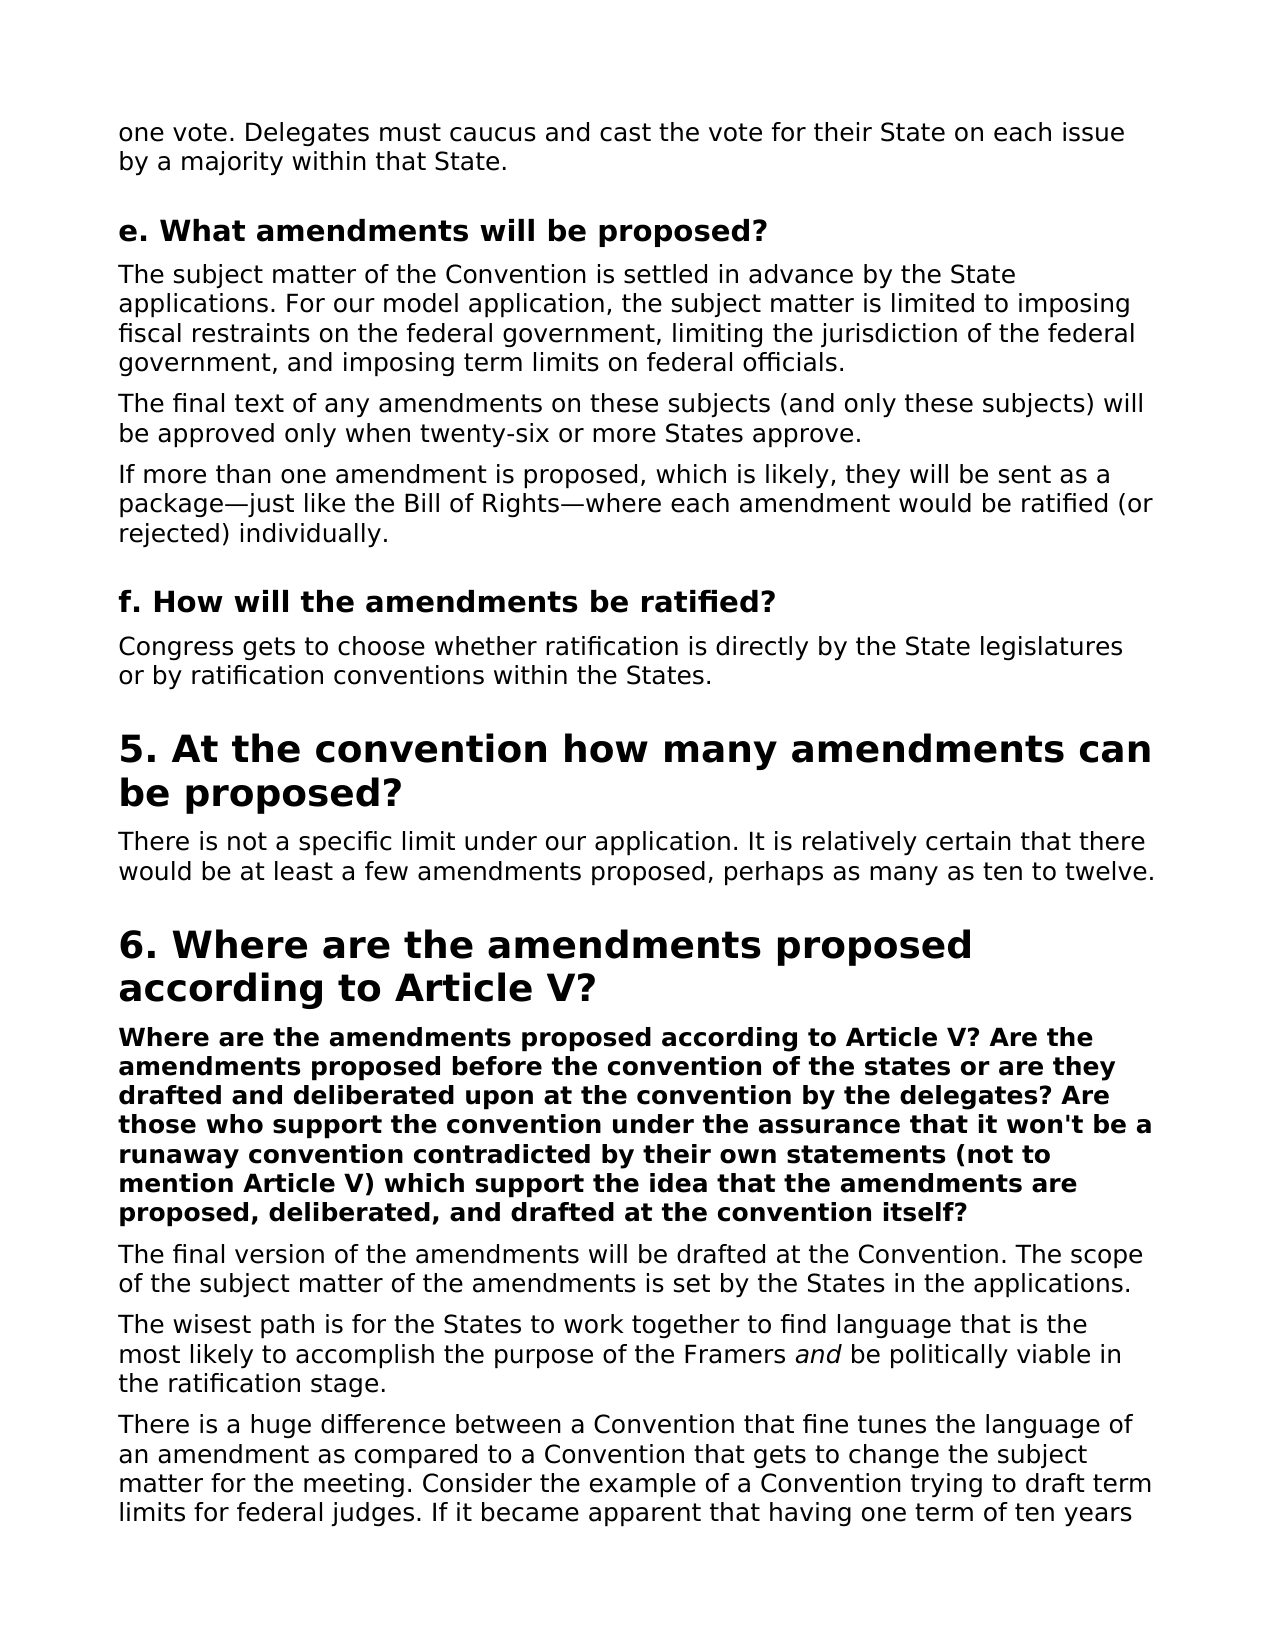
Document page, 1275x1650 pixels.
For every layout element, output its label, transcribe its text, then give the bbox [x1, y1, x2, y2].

subtitle f. How will the amendments be ratified? [118, 585, 1157, 619]
text The final version of the amendments will be drafted at the Convention. The scope of the subject matter of the amendments is set by the States in the applications. [118, 1240, 1157, 1298]
text There is a huge difference between a Convention that fine tunes the language of an amendment as compared to a Convention that gets to change the subject matter for the meeting. Consider the example of a Convention trying to draft term limits for federal judges. If it became apparent that having one term of ten years [118, 1411, 1157, 1527]
text The subject matter of the Convention is settled in advance by the State applications. For our model application, the subject matter is limited to imposing fiscal restraints on the federal government, limiting the jurisdiction of the federal government, and imposing term limits on federal officials. [118, 260, 1157, 377]
text Congress gets to choose whether ratification is directly by the State legislatures or by ratification conventions within the States. [118, 632, 1157, 690]
text If more than one amendment is proposed, which is likely, they will be sent as a package—just like the Bill of Rights—where each amendment would be ratified (or rejected) individually. [118, 460, 1157, 548]
subtitle 6. Where are the amendments proposed according to Article V? [118, 923, 1157, 1011]
text one vote. Delegates must caucus and cast the vote for their State on each issue by a majority within that State. [118, 118, 1157, 176]
text The final text of any amendments on these subjects (and only these subjects) will be approved only when twenty-six or more States approve. [118, 389, 1157, 448]
text The wisest path is for the States to work together to find language that is the most likely to accomplish the purpose of the Framers and be politically viable in the ratification stage. [118, 1311, 1157, 1398]
subtitle e. What amendments will be proposed? [118, 214, 1157, 248]
text Where are the amendments proposed according to Article V? Are the amendments proposed before the convention of the states or are they drafted and deliberated upon at the convention by the delegates? Are those who support the convention under the assurance that it won't be a runaway convention contradicted by their own statements (not to mention Article V) which support the idea that the amendments are proposed, deliberated, and drafted at the convention itself? [118, 1023, 1157, 1227]
text There is not a specific limit under our application. It is relatively certain that there would be at least a few amendments proposed, perhaps as many as ten to twelve. [118, 827, 1157, 886]
subtitle 5. At the convention how many amendments can be proposed? [118, 728, 1157, 815]
